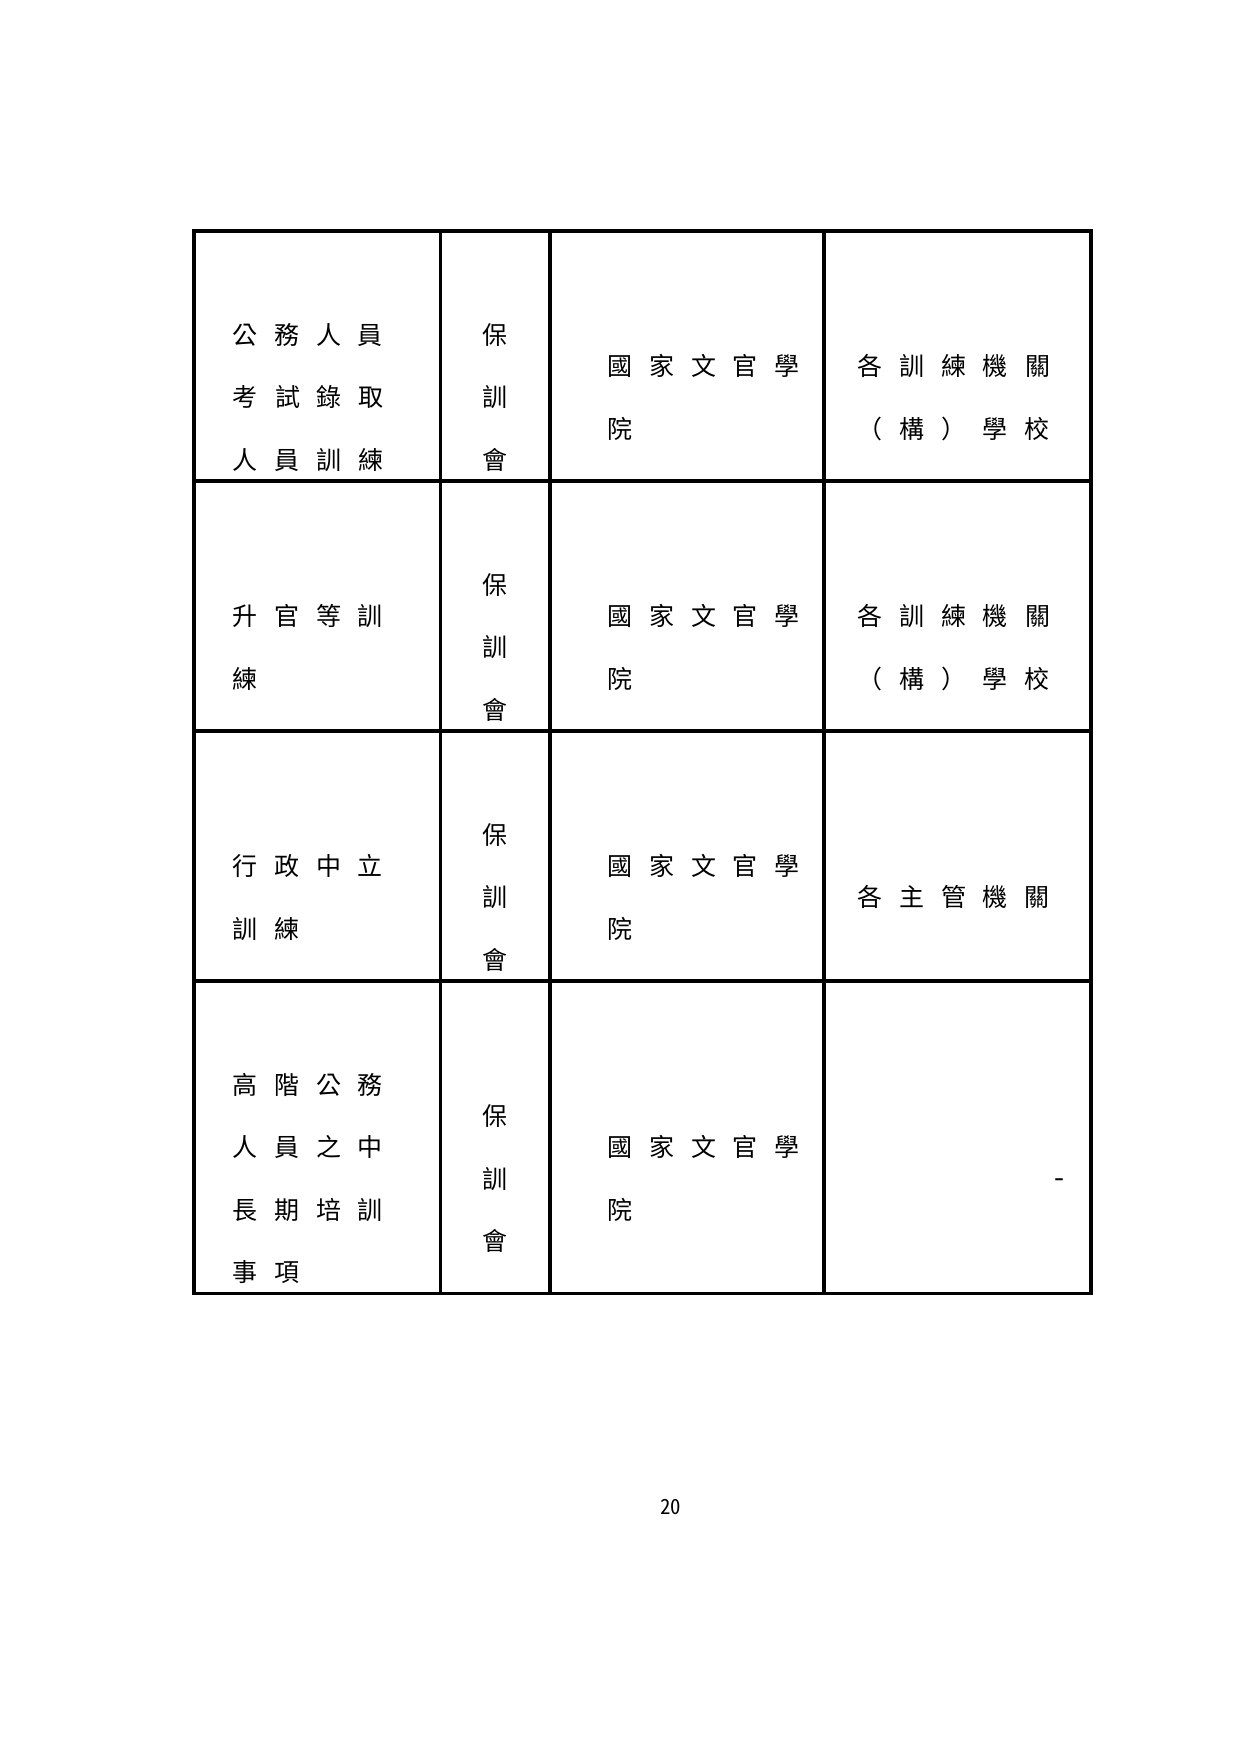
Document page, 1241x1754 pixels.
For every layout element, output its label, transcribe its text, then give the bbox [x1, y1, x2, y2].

table_cell 各訓練機關（構）學校 [826, 233, 1089, 479]
table_cell 公務人員考試錄取人員訓練 [196, 233, 439, 479]
table_cell 國家文官學院 [552, 483, 822, 729]
table_cell 升官等訓練 [196, 483, 439, 729]
table_cell 保訓會 [442, 233, 548, 479]
table_cell 國家文官學院 [552, 733, 822, 979]
table_cell 國家文官學院 [552, 233, 822, 479]
table_cell 國家文官學院 [552, 983, 822, 1292]
table_cell - [826, 983, 1089, 1292]
table_cell 高階公務人員之中長期培訓事項 [196, 983, 439, 1292]
table_cell 行政中立訓練 [196, 733, 439, 979]
table_cell 保訓會 [442, 483, 548, 729]
table_cell 保訓會 [442, 983, 548, 1292]
table_cell 各訓練機關（構）學校 [826, 483, 1089, 729]
table_cell 各主管機關 [826, 733, 1089, 979]
table_cell 保訓會 [442, 733, 548, 979]
